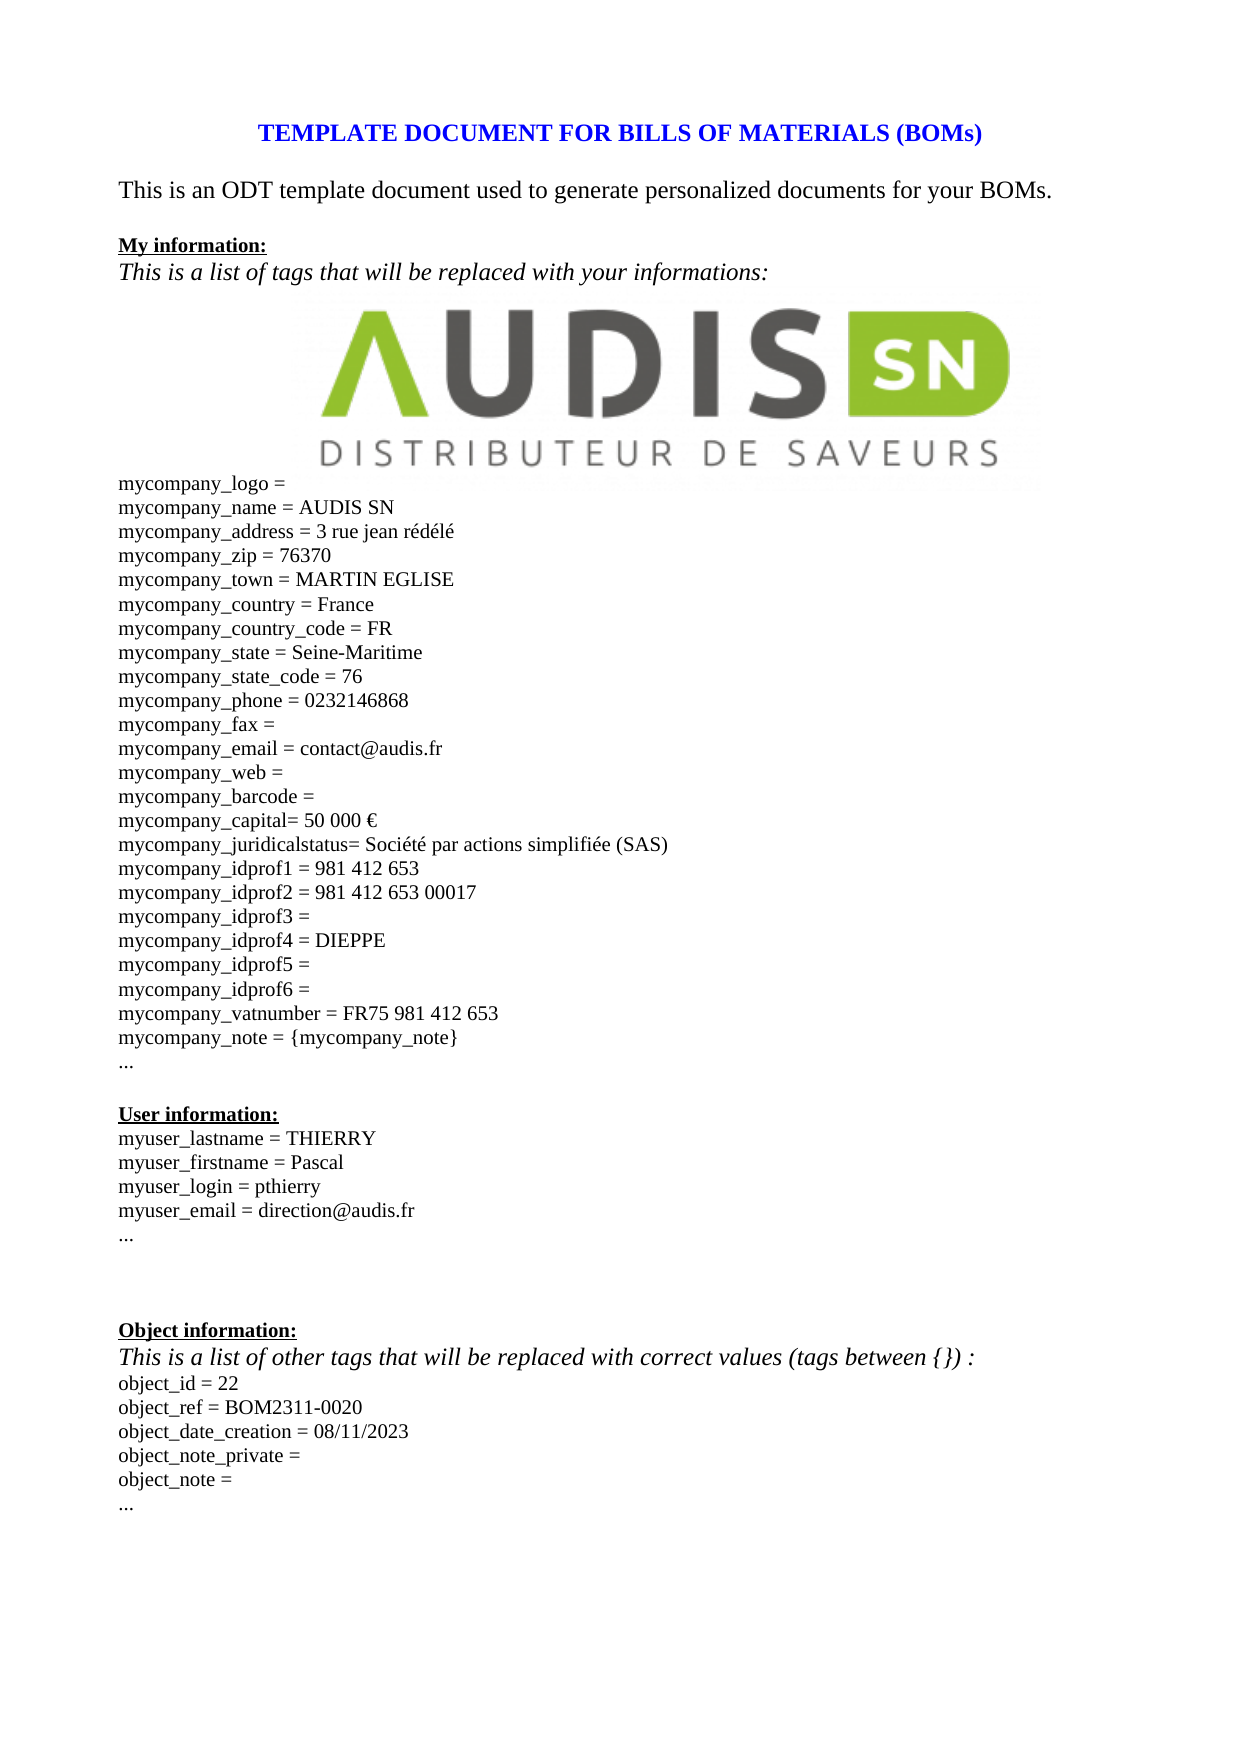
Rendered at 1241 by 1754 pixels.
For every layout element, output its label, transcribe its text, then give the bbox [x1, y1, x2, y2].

text This is a list of other tags that will be replaced with correct values (tags between {}) : [118, 1342, 1122, 1371]
text My information: [118, 233, 1122, 257]
text mycompany_idprof6 = [118, 976, 1122, 1001]
text Object information: [118, 1318, 1122, 1342]
text ... [118, 1049, 1122, 1073]
text mycompany_state = Seine-Maritime [118, 639, 1122, 664]
text myuser_email = direction@audis.fr [118, 1198, 1122, 1222]
text object_note = [118, 1467, 1122, 1491]
text mycompany_town = MARTIN EGLISE [118, 567, 1122, 591]
text object_id = 22 [118, 1371, 1122, 1395]
text myuser_lastname = THIERRY [118, 1126, 1122, 1149]
text mycompany_vatnumber = FR75 981 412 653 [118, 1001, 1122, 1024]
text ... [118, 1222, 1122, 1246]
text mycompany_idprof3 = [118, 904, 1122, 928]
text mycompany_logo = [118, 286, 1122, 495]
text object_note_private = [118, 1443, 1122, 1467]
text object_ref = BOM2311-0020 [118, 1395, 1122, 1419]
text mycompany_fax = [118, 712, 1122, 736]
text mycompany_idprof2 = 981 412 653 00017 [118, 880, 1122, 904]
text mycompany_web = [118, 760, 1122, 784]
text TEMPLATE DOCUMENT FOR BILLS OF MATERIALS (BOMs) [118, 118, 1122, 147]
text myuser_login = pthierry [118, 1174, 1122, 1198]
text mycompany_idprof5 = [118, 952, 1122, 976]
text mycompany_name = AUDIS SN [118, 495, 1122, 519]
text This is a list of tags that will be replaced with your informations: [118, 257, 1122, 286]
text This is an ODT template document used to generate personalized documents for your BOMs. [118, 176, 1122, 204]
text mycompany_country = France [118, 591, 1122, 616]
text myuser_firstname = Pascal [118, 1149, 1122, 1174]
text object_date_creation = 08/11/2023 [118, 1419, 1122, 1443]
text mycompany_capital= 50 000 € [118, 808, 1122, 832]
text ... [118, 1491, 1122, 1515]
text User information: [118, 1101, 1122, 1126]
text mycompany_address = 3 rue jean rédélé [118, 519, 1122, 543]
text mycompany_idprof4 = DIEPPE [118, 928, 1122, 952]
text mycompany_state_code = 76 [118, 664, 1122, 688]
picture [290, 286, 1041, 491]
text mycompany_country_code = FR [118, 616, 1122, 639]
text mycompany_phone = 0232146868 [118, 688, 1122, 712]
text mycompany_note = {mycompany_note} [118, 1024, 1122, 1049]
text mycompany_barcode = [118, 784, 1122, 808]
text mycompany_idprof1 = 981 412 653 [118, 856, 1122, 880]
text mycompany_zip = 76370 [118, 543, 1122, 567]
text mycompany_juridicalstatus= Société par actions simplifiée (SAS) [118, 832, 1122, 856]
text mycompany_email = contact@audis.fr [118, 736, 1122, 760]
